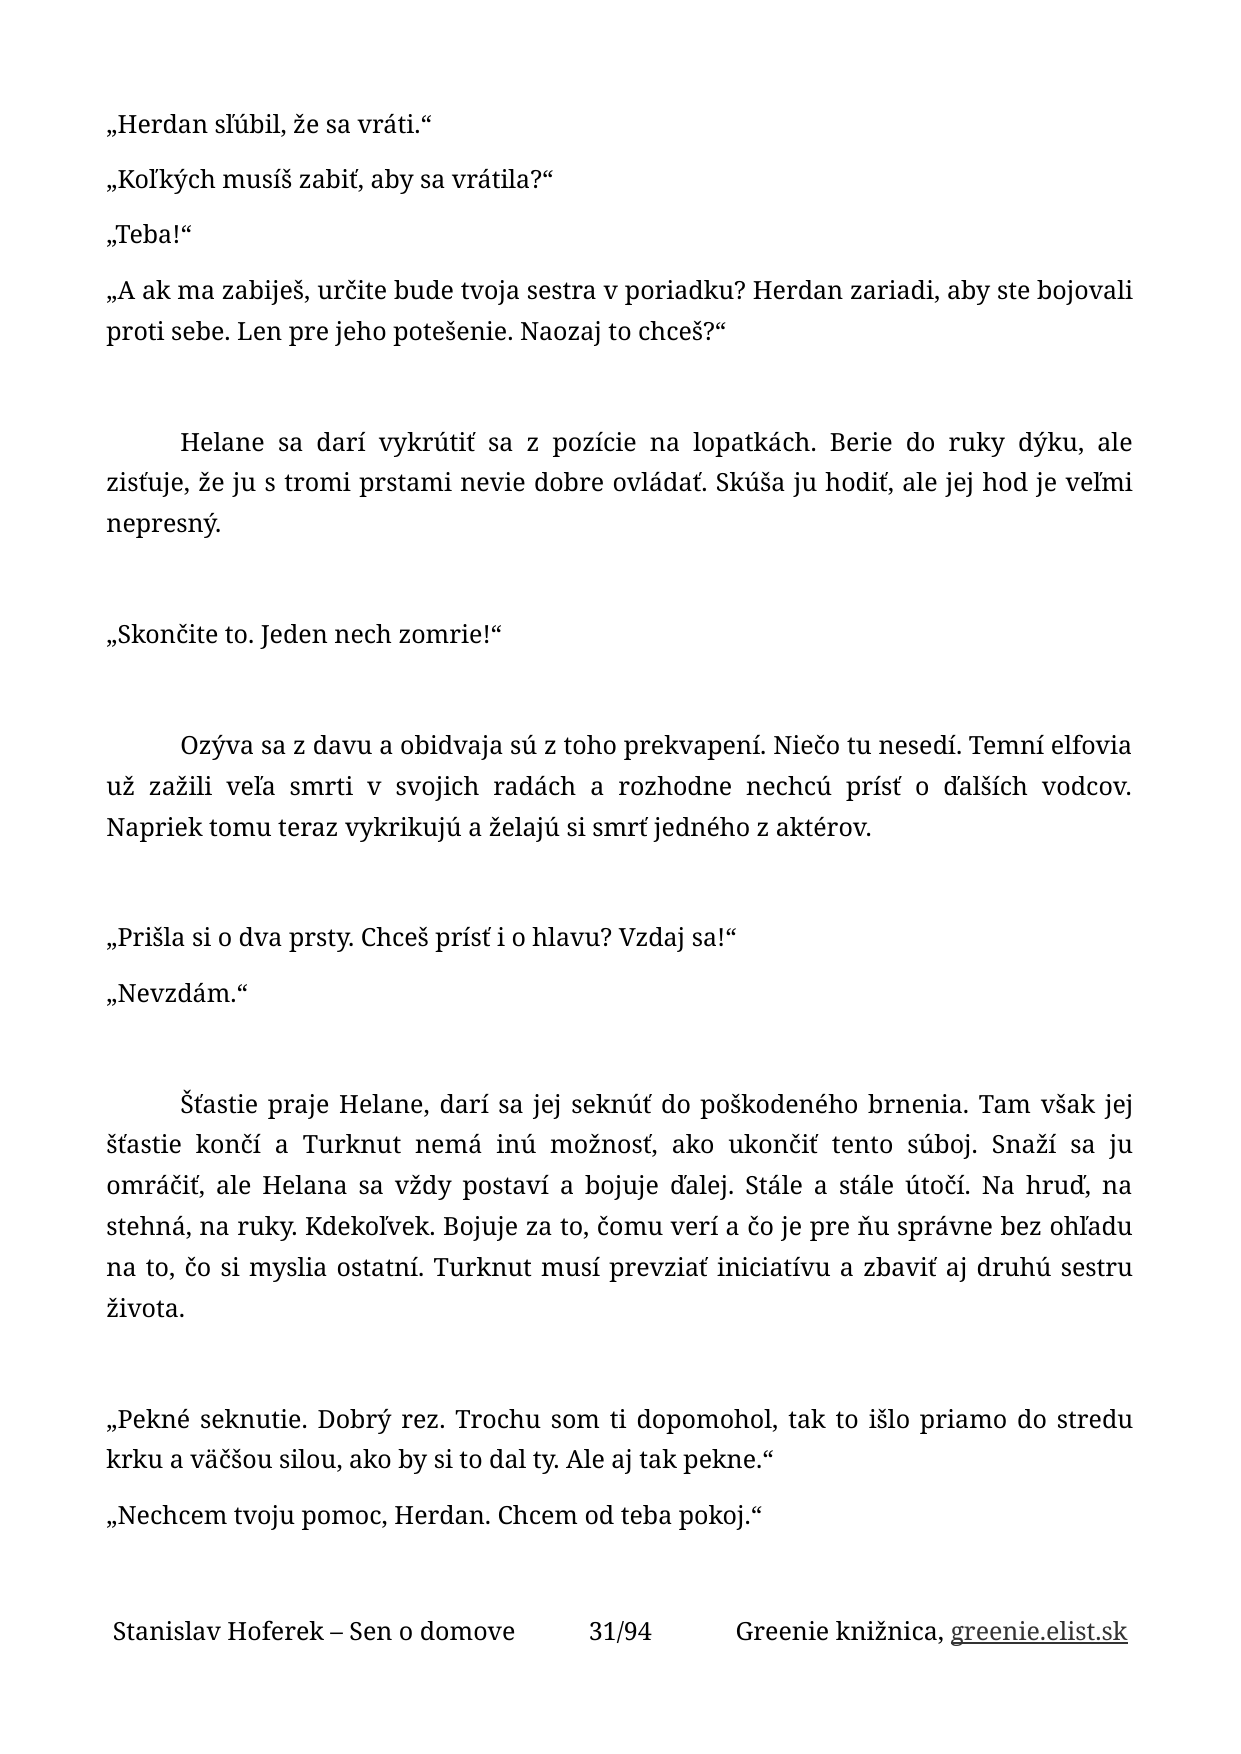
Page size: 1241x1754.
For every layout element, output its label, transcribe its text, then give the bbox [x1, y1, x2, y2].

text „Skončite to. Jeden nech zomrie!“ [106, 617, 1134, 651]
text „Koľkých musíš zabiť, aby sa vrátila?“ [106, 162, 1134, 196]
text „Teba!“ [106, 217, 1134, 251]
text „Pekné seknutie. Dobrý rez. Trochu som ti dopomohol, tak to išlo priamo do stredu krku a väčšou silou, ako by si to dal ty. Ale aj tak pekne.“ [106, 1401, 1134, 1476]
text „Nechcem tvoju pomoc, Herdan. Chcem od teba pokoj.“ [106, 1497, 1134, 1532]
text „Prišla si o dva prsty. Chceš prísť i o hlavu? Vzdaj sa!“ [106, 920, 1134, 954]
text Ozýva sa z davu a obidvaja sú z toho prekvapení. Niečo tu nesedí. Temní elfovia už zažili veľa smrti v svojich radách a rozhodne nechcú prísť o ďalších vodcov. Napriek tomu teraz vykrikujú a želajú si smrť jedného z aktérov. [106, 727, 1134, 843]
text „Nevzdám.“ [106, 975, 1134, 1009]
text Helane sa darí vykrútiť sa z pozície na lopatkách. Berie do ruky dýku, ale zisťuje, že ju s tromi prstami nevie dobre ovládať. Skúša ju hodiť, ale jej hod je veľmi nepresný. [106, 424, 1134, 540]
text Šťastie praje Helane, darí sa jej seknúť do poškodeného brnenia. Tam však jej šťastie končí a Turknut nemá inú možnosť, ako ukončiť tento súboj. Snaží sa ju omráčiť, ale Helana sa vždy postaví a bojuje ďalej. Stále a stále útočí. Na hruď, na stehná, na ruky. Kdekoľvek. Bojuje za to, čomu verí a čo je pre ňu správne bez ohľadu na to, čo si myslia ostatní. Turknut musí prevziať iniciatívu a zbaviť aj druhú sestru života. [106, 1086, 1134, 1324]
text „A ak ma zabiješ, určite bude tvoja sestra v poriadku? Herdan zariadi, aby ste bojovali proti sebe. Len pre jeho potešenie. Naozaj to chceš?“ [106, 272, 1134, 347]
text „Herdan sľúbil, že sa vráti.“ [106, 106, 1134, 140]
